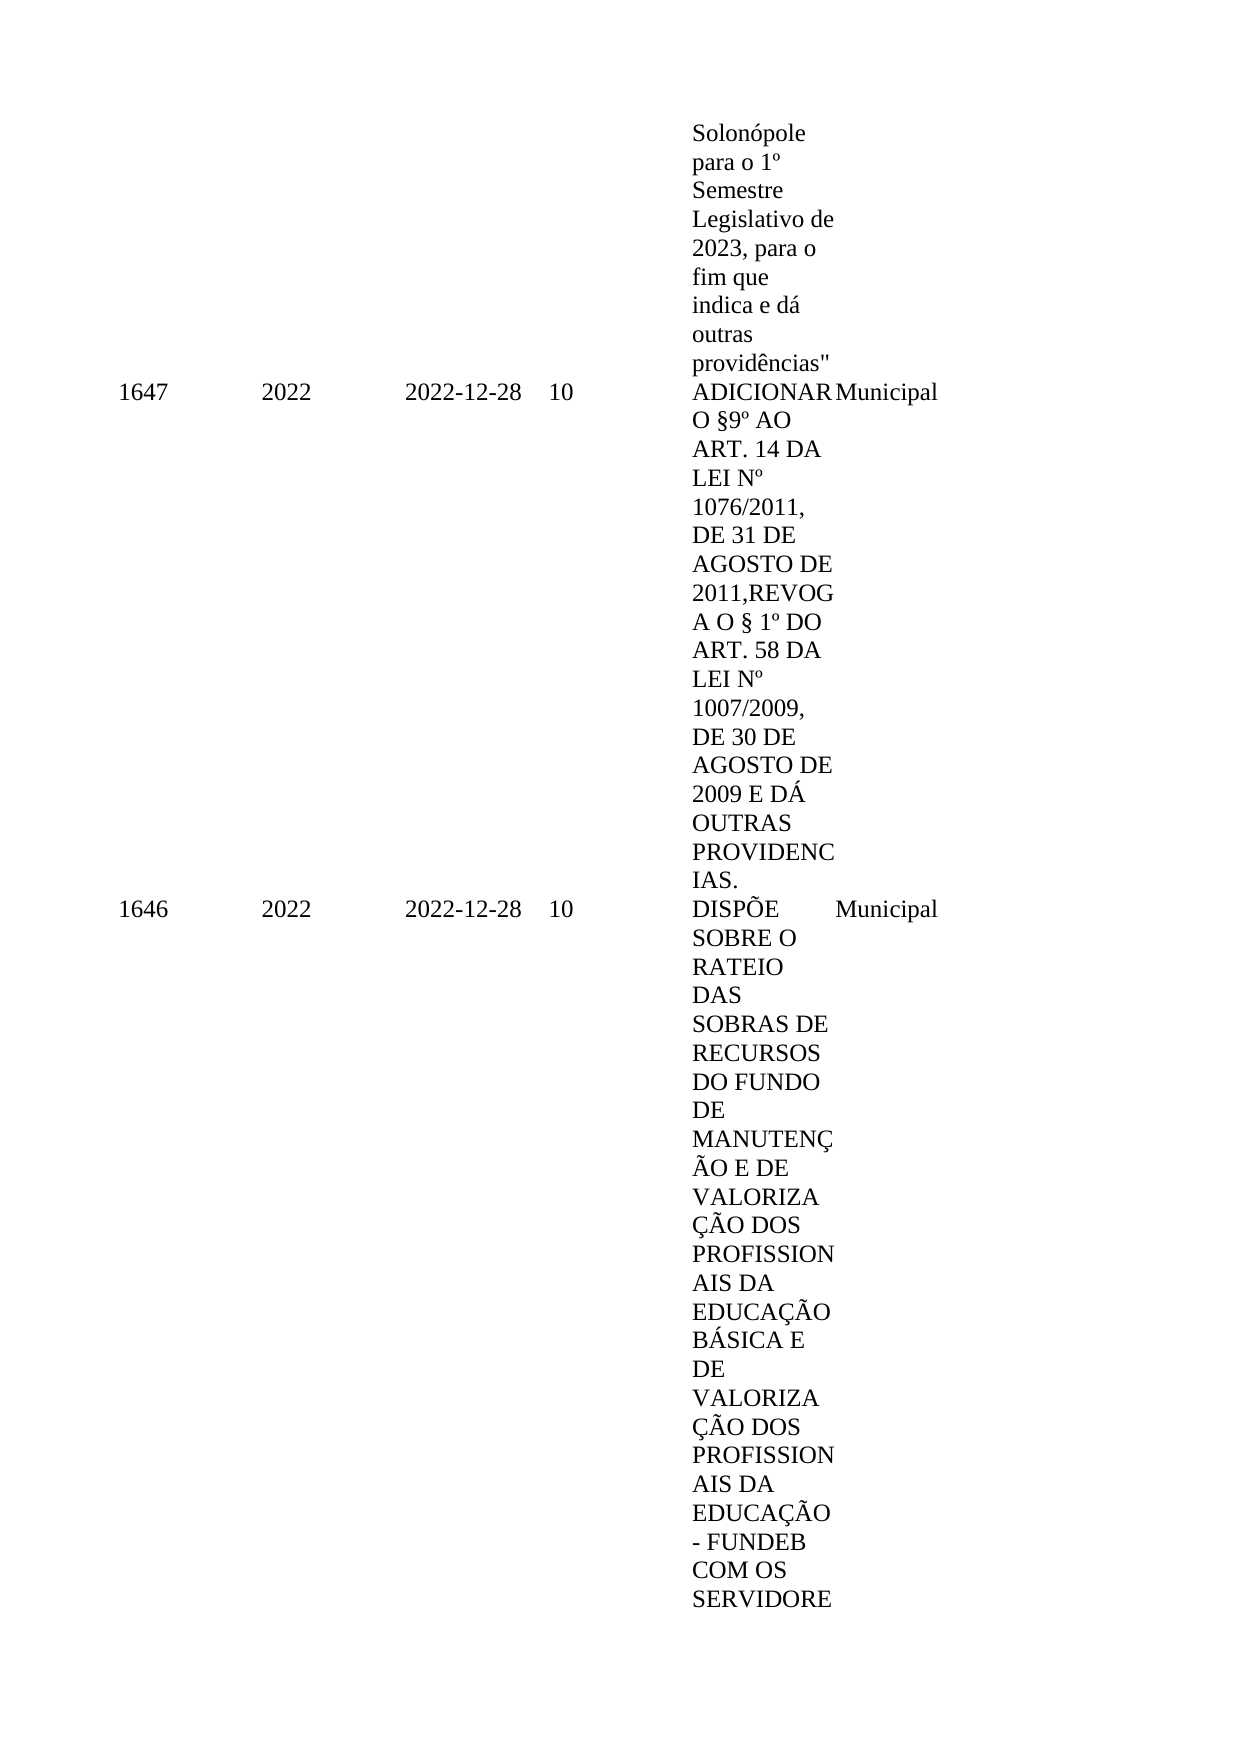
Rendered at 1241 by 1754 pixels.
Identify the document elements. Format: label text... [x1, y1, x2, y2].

table_cell Municipal [835, 377, 979, 894]
table_cell 1646 [118, 894, 261, 1613]
table_cell [405, 118, 548, 377]
table_cell 10 [548, 894, 692, 1613]
table_cell Municipal [835, 894, 979, 1613]
table_cell [979, 118, 1122, 377]
table_cell 2022-12-28 [405, 377, 548, 894]
table_cell 10 [548, 377, 692, 894]
table_cell [835, 118, 979, 377]
table_cell [548, 118, 692, 377]
table_cell [979, 894, 1122, 1613]
table_cell 1647 [118, 377, 261, 894]
table_cell Solonópole para o 1º Semestre Legislativo de 2023, para o fim que indica e dá outras providências" [692, 118, 835, 377]
table_cell [261, 118, 405, 377]
table_cell DISPÕE SOBRE O RATEIO DAS SOBRAS DE RECURSOS DO FUNDO DE MANUTENÇÃO E DE VALORIZAÇÃO DOS PROFISSIONAIS DA EDUCAÇÃO BÁSICA E DE VALORIZAÇÃO DOS PROFISSIONAIS DA EDUCAÇÃO - FUNDEB COM OS SERVIDORE [692, 894, 835, 1613]
table_cell [979, 377, 1122, 894]
table_cell 2022-12-28 [405, 894, 548, 1613]
table_cell 2022 [261, 894, 405, 1613]
table_cell ADICIONAR O §9º AO ART. 14 DA LEI Nº 1076/2011, DE 31 DE AGOSTO DE 2011,REVOGA O § 1º DO ART. 58 DA LEI Nº 1007/2009, DE 30 DE AGOSTO DE 2009 E DÁ OUTRAS PROVIDENCIAS. [692, 377, 835, 894]
table_cell 2022 [261, 377, 405, 894]
table_cell [118, 118, 261, 377]
